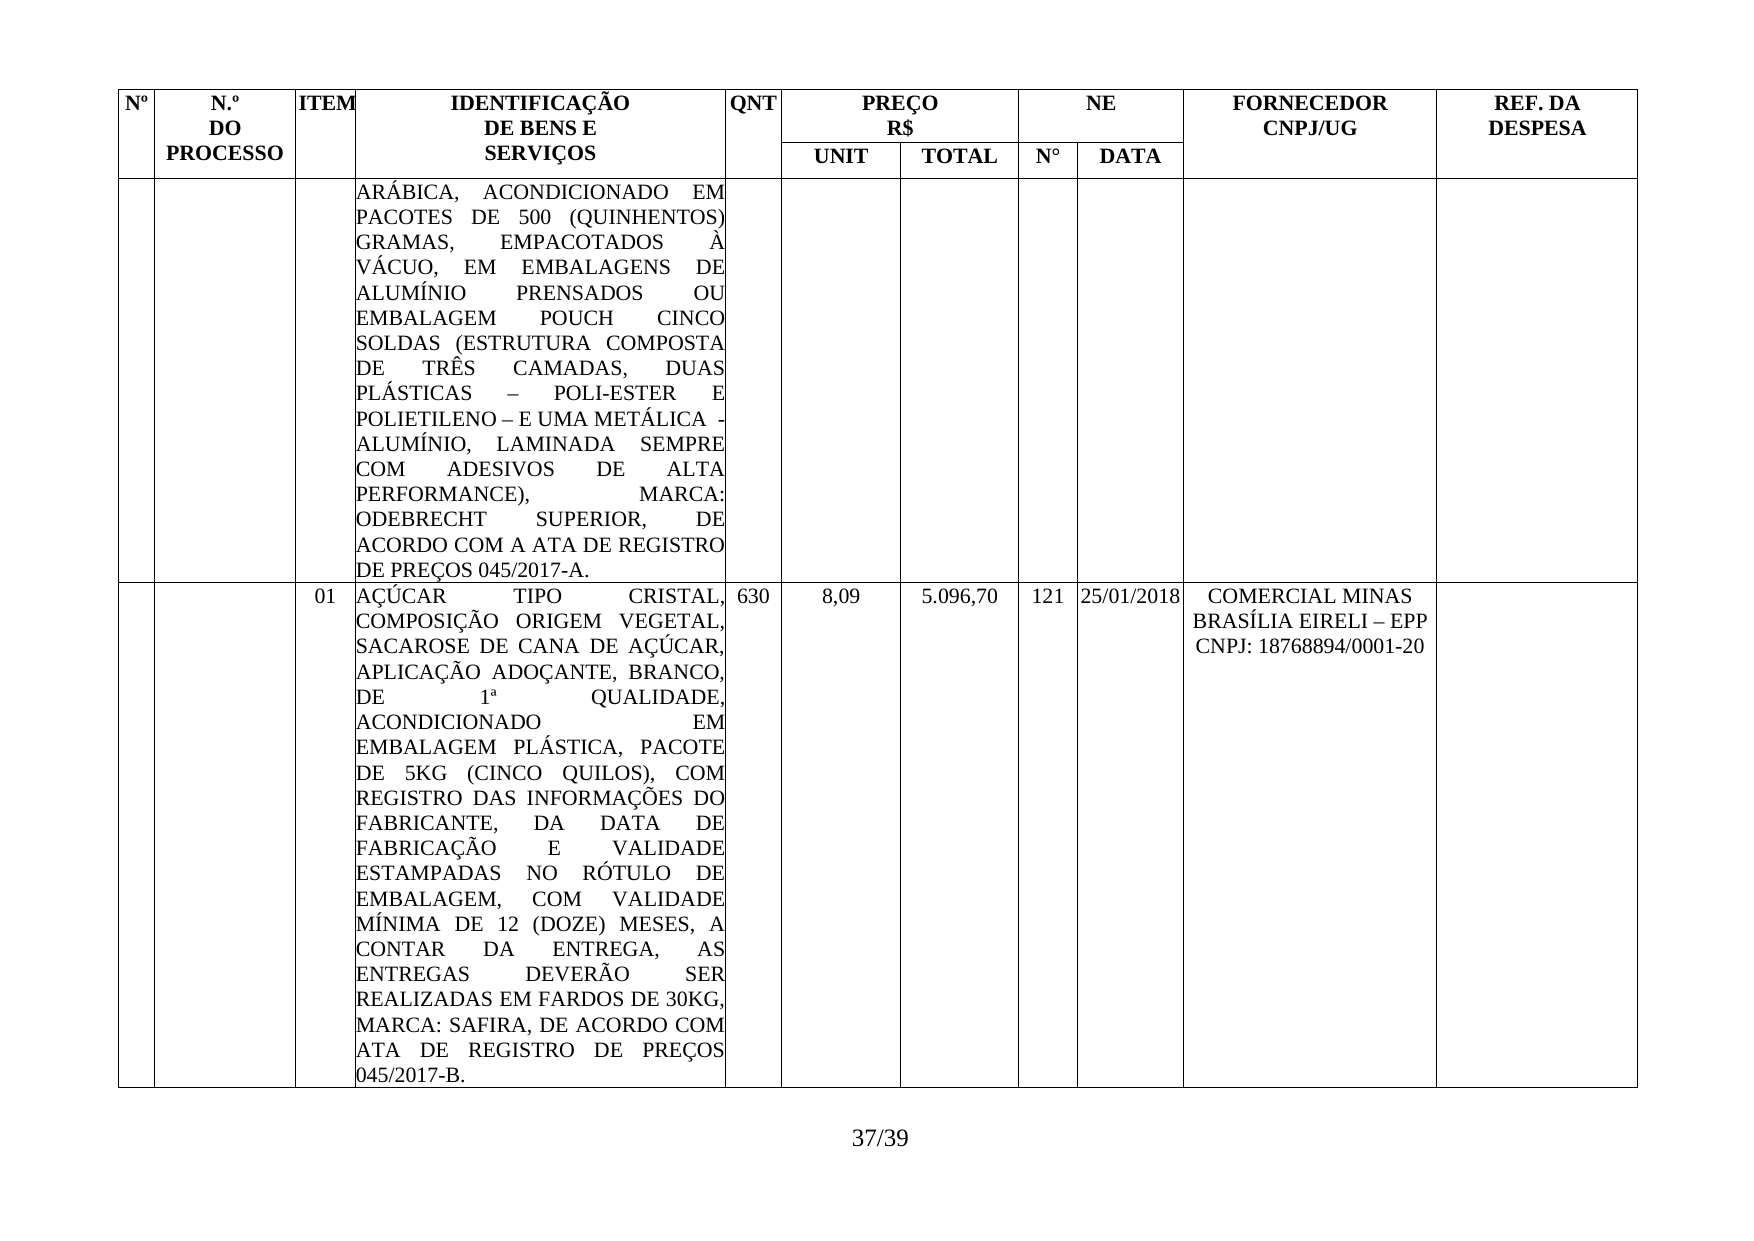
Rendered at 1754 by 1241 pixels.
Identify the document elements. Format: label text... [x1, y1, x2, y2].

table_cell [155, 179, 295, 582]
table_header IDENTIFICAÇÃO DE BENS E SERVIÇOS [356, 90, 725, 178]
table_header Nº [119, 90, 154, 178]
table_header FORNECEDOR CNPJ/UG [1184, 90, 1436, 178]
table_cell [1437, 179, 1637, 582]
table_cell [119, 583, 154, 1087]
table_cell 8,09 [782, 583, 900, 1087]
table_cell 25/01/2018 [1078, 583, 1183, 1087]
table_cell 121 [1019, 583, 1077, 1087]
table_cell COMERCIAL MINAS BRASÍLIA EIRELI – EPP CNPJ: 18768894/0001-20 [1184, 583, 1436, 1087]
table_cell TOTAL [901, 143, 1018, 178]
table_cell [726, 179, 781, 582]
table_header REF. DA DESPESA [1437, 90, 1637, 178]
table_cell UNIT [782, 143, 900, 178]
table_cell DATA [1078, 143, 1183, 178]
table_cell N° [1019, 143, 1077, 178]
table_cell [119, 179, 154, 582]
table_header NE [1019, 90, 1183, 142]
table_cell 630 [726, 583, 781, 1087]
table_header N.º DO PROCESSO [155, 90, 295, 178]
table_cell [1078, 179, 1183, 582]
table_cell [155, 583, 295, 1087]
table_cell [296, 179, 355, 582]
table_cell ARÁBICA, ACONDICIONADO EM PACOTES DE 500 (QUINHENTOS) GRAMAS, EMPACOTADOS À VÁCUO, EM EMBALAGENS DE ALUMÍNIO PRENSADOS OU EMBALAGEM POUCH CINCO SOLDAS (ESTRUTURA COMPOSTA DE TRÊS CAMADAS, DUAS PLÁSTICAS – POLI-ESTER E POLIETILENO – E UMA METÁLICA - ALUMÍNIO, LAMINADA SEMPRE COM ADESIVOS DE ALTA PERFORMANCE), MARCA: ODEBRECHT SUPERIOR, DE ACORDO COM A ATA DE REGISTRO DE PREÇOS 045/2017-A. [356, 179, 725, 582]
table_cell [1437, 583, 1637, 1087]
table_header ITEM [296, 90, 355, 178]
table_cell [1019, 179, 1077, 582]
table_cell [901, 179, 1018, 582]
table_cell AÇÚCAR TIPO CRISTAL, COMPOSIÇÃO ORIGEM VEGETAL, SACAROSE DE CANA DE AÇÚCAR, APLICAÇÃO ADOÇANTE, BRANCO, DE 1ª QUALIDADE, ACONDICIONADO EM EMBALAGEM PLÁSTICA, PACOTE DE 5KG (CINCO QUILOS), COM REGISTRO DAS INFORMAÇÕES DO FABRICANTE, DA DATA DE FABRICAÇÃO E VALIDADE ESTAMPADAS NO RÓTULO DE EMBALAGEM, COM VALIDADE MÍNIMA DE 12 (DOZE) MESES, A CONTAR DA ENTREGA, AS ENTREGAS DEVERÃO SER REALIZADAS EM FARDOS DE 30KG, MARCA: SAFIRA, DE ACORDO COM ATA DE REGISTRO DE PREÇOS 045/2017-B. [356, 583, 725, 1087]
table_header QNT [726, 90, 781, 178]
table_header PREÇO R$ [782, 90, 1018, 142]
table_cell [782, 179, 900, 582]
table_cell 01 [296, 583, 355, 1087]
table_cell [1184, 179, 1436, 582]
table_cell 5.096,70 [901, 583, 1018, 1087]
